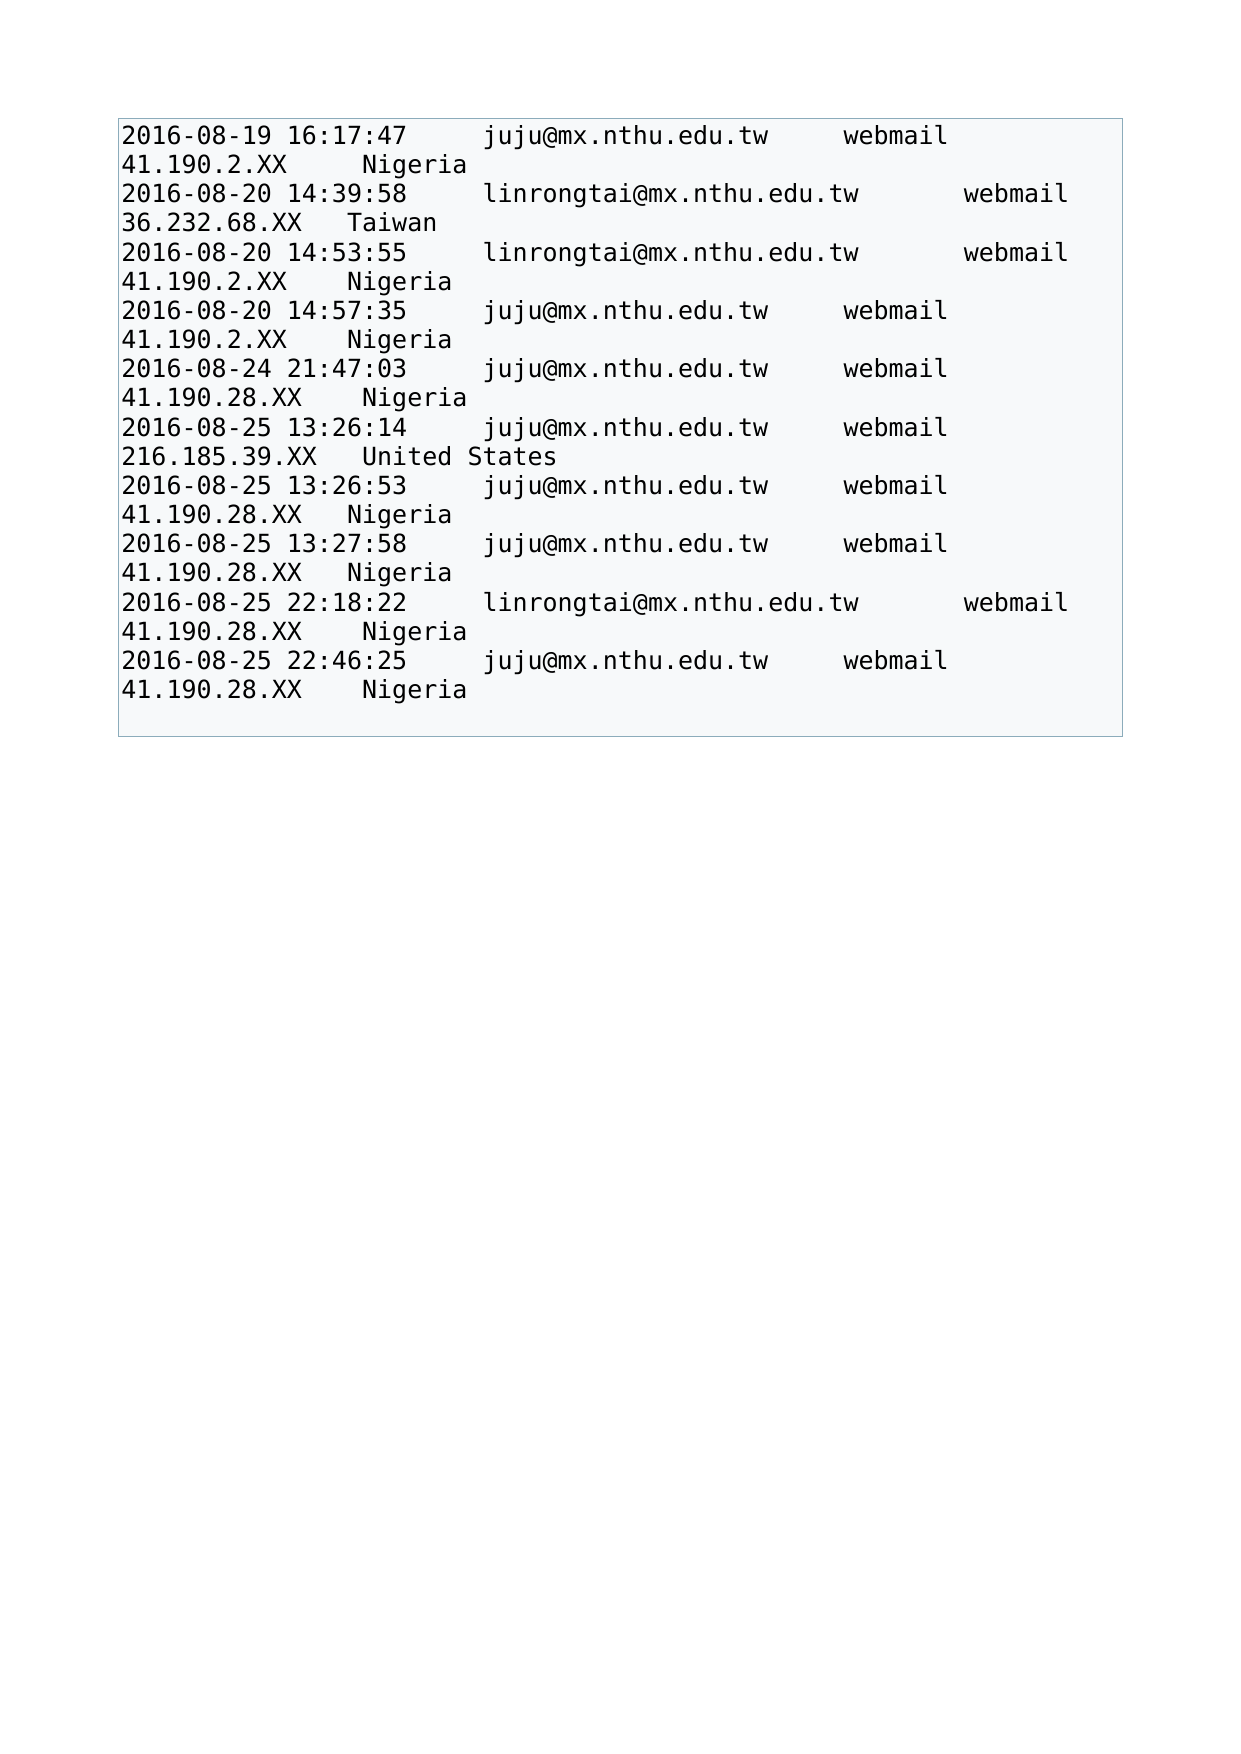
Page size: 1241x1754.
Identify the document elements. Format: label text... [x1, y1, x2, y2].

text 2016-08-19 16:17:47 juju@mx.nthu.edu.tw webmail 41.190.2.XX Nigeria 2016-08-20 14:39:58 linrongtai@mx.nthu.edu.tw webmail 36.232.68.XX Taiwan 2016-08-20 14:53:55 linrongtai@mx.nthu.edu.tw webmail 41.190.2.XX Nigeria 2016-08-20 14:57:35 juju@mx.nthu.edu.tw webmail 41.190.2.XX Nigeria 2016-08-24 21:47:03 juju@mx.nthu.edu.tw webmail 41.190.28.XX Nigeria 2016-08-25 13:26:14 juju@mx.nthu.edu.tw webmail 216.185.39.XX United States 2016-08-25 13:26:53 juju@mx.nthu.edu.tw webmail 41.190.28.XX Nigeria 2016-08-25 13:27:58 juju@mx.nthu.edu.tw webmail 41.190.28.XX Nigeria 2016-08-25 22:18:22 linrongtai@mx.nthu.edu.tw webmail 41.190.28.XX Nigeria 2016-08-25 22:46:25 juju@mx.nthu.edu.tw webmail 41.190.28.XX Nigeria [119, 119, 1122, 736]
